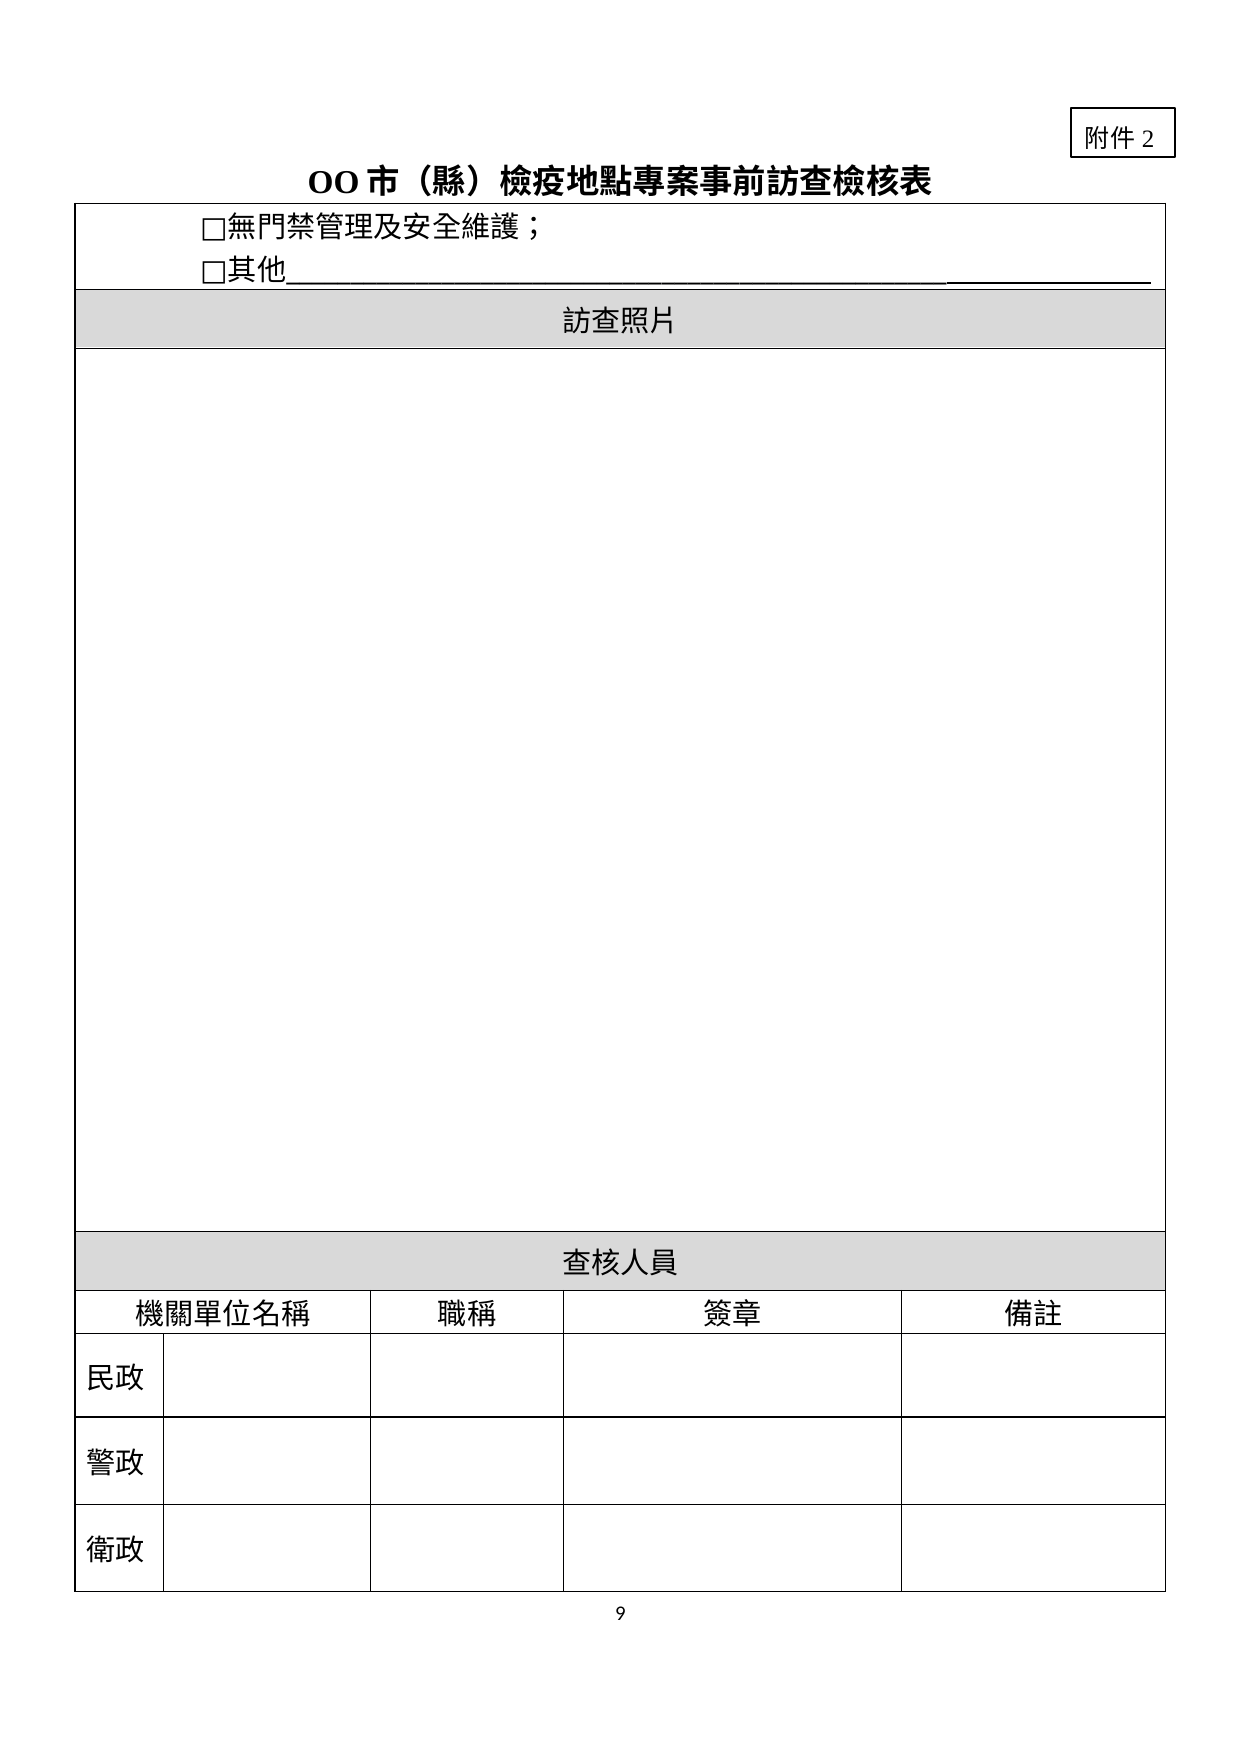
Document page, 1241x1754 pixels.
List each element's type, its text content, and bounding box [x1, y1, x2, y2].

table_cell [902, 1334, 1165, 1416]
table_cell [164, 1334, 370, 1416]
table_cell [371, 1418, 563, 1504]
table_cell 機關單位名稱 [76, 1291, 370, 1333]
table_cell 職稱 [371, 1291, 563, 1333]
table_cell [76, 349, 1165, 1231]
table_cell [564, 1418, 901, 1504]
table_cell [371, 1505, 563, 1591]
table_cell [902, 1418, 1165, 1504]
table_cell [164, 1418, 370, 1504]
table_cell 衛政 [76, 1505, 163, 1591]
table_cell 訪查照片 [76, 290, 1165, 347]
table_header 附件2 OO市（縣）檢疫地點專案事前訪查檢核表 [75, 118, 1165, 203]
table_cell [902, 1505, 1165, 1591]
table_cell 備註 [902, 1291, 1165, 1333]
table_cell 警政 [76, 1418, 163, 1504]
table_cell □無門禁管理及安全維護； □其他___________________________________________________ [76, 204, 1165, 288]
table_cell [164, 1505, 370, 1591]
table_cell 民政 [76, 1334, 163, 1416]
table_cell [371, 1334, 563, 1416]
table_cell [564, 1334, 901, 1416]
table_cell [564, 1505, 901, 1591]
table_cell 簽章 [564, 1291, 901, 1333]
table_cell 查核人員 [76, 1232, 1165, 1290]
